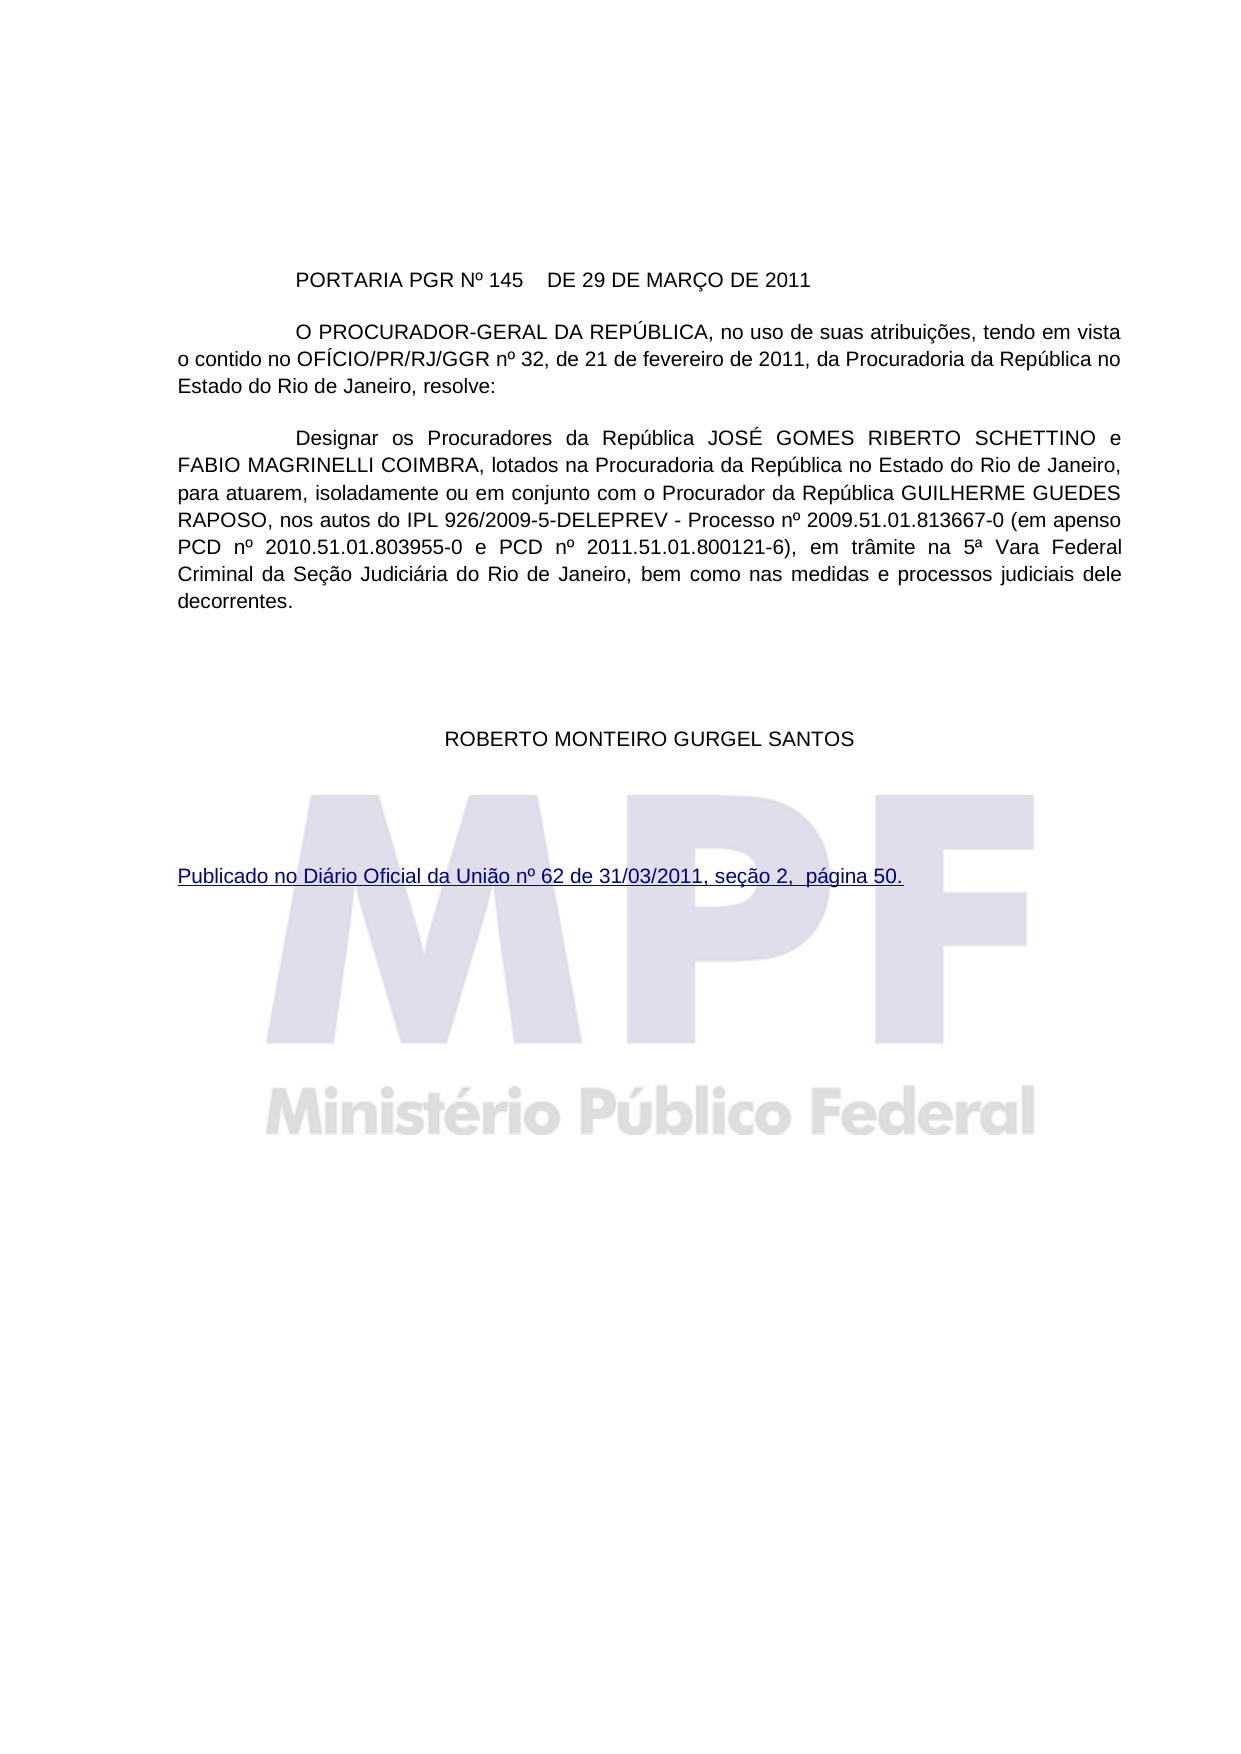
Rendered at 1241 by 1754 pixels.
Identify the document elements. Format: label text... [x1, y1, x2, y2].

text Publicado no Diário Oficial da União nº 62 de 31/03/2011, seção 2, página 50. [177, 864, 1220, 889]
text PORTARIA PGR Nº 145 DE 29 DE MARÇO DE 2011 [177, 266, 1122, 293]
picture [266, 889, 1034, 1136]
text Designar os Procuradores da República JOSÉ GOMES RIBERTO SCHETTINO e FABIO MAGRINELLI COIMBRA, lotados na Procuradoria da República no Estado do Rio de Janeiro, para atuarem, isoladamente ou em conjunto com o Procurador da República GUILHERME GUEDES RAPOSO, nos autos do IPL 926/2009-5-DELEPREV - Processo nº 2009.51.01.813667-0 (em apenso PCD nº 2010.51.01.803955-0 e PCD nº 2011.51.01.800121-6), em trâmite na 5ª Vara Federal Criminal da Seção Judiciária do Rio de Janeiro, bem como nas medidas e processos judiciais dele decorrentes. [177, 424, 1122, 614]
picture [266, 795, 1034, 864]
text O PROCURADOR-GERAL DA REPÚBLICA, no uso de suas atribuições, tendo em vista o contido no OFÍCIO/PR/RJ/GGR nº 32, de 21 de fevereiro de 2011, da Procuradoria da República no Estado do Rio de Janeiro, resolve: [177, 318, 1122, 399]
text ROBERTO MONTEIRO GURGEL SANTOS [177, 727, 1122, 751]
